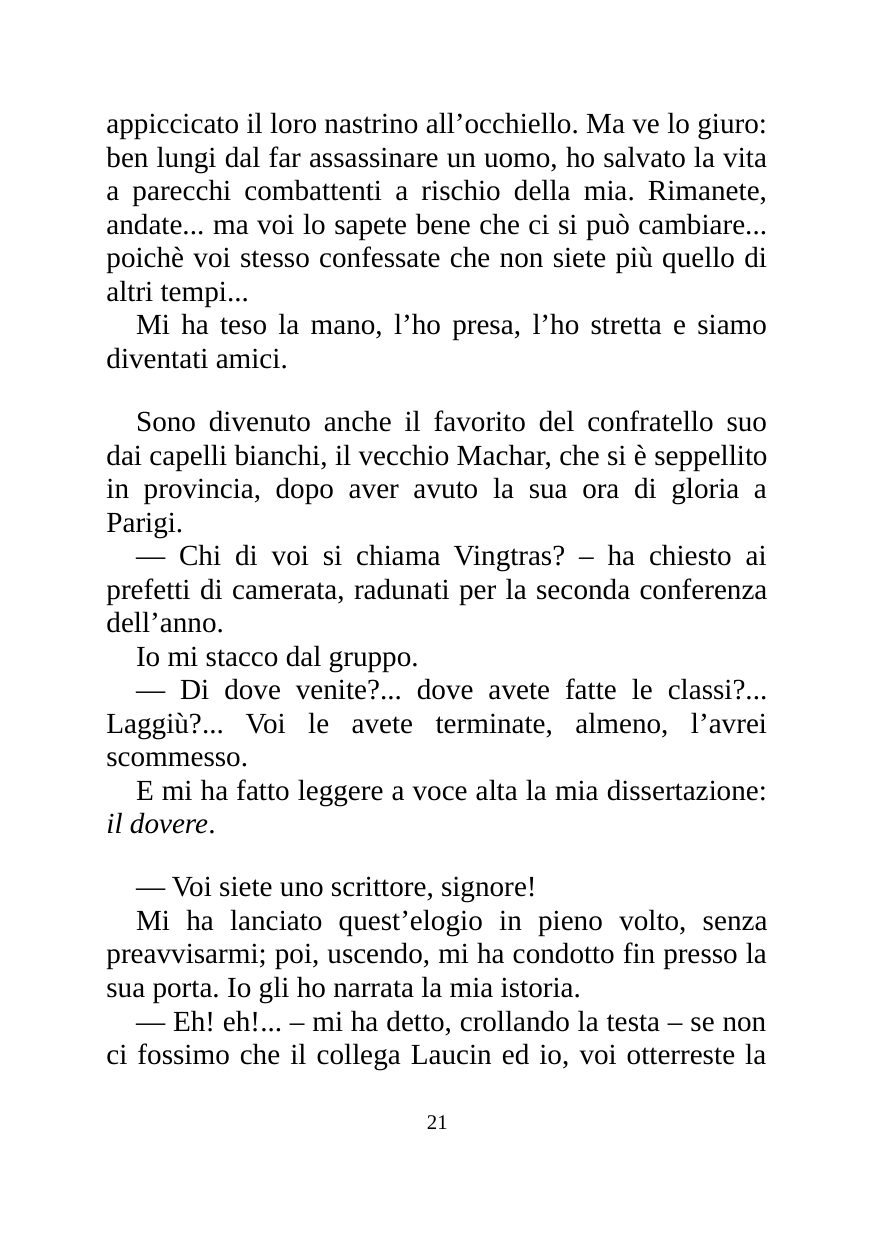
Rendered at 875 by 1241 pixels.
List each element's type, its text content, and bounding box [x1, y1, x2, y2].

text Mi ha lanciato quest’elogio in pieno volto, senza preavvisarmi; poi, uscendo, mi ha condotto fin presso la sua porta. Io gli ho narrata la mia istoria. [106, 903, 768, 1004]
text — Eh! eh!... – mi ha detto, crollando la testa – se non ci fossimo che il collega Laucin ed io, voi otterreste la [106, 1004, 768, 1071]
text appiccicato il loro nastrino all’occhiello. Ma ve lo giuro: ben lungi dal far assassinare un uomo, ho salvato la vita a parecchi combattenti a rischio della mia. Rimanete, andate... ma voi lo sapete bene che ci si può cambiare... poichè voi stesso confessate che non siete più quello di altri tempi... [106, 106, 768, 307]
text Sono divenuto anche il favorito del confratello suo dai capelli bianchi, il vecchio Machar, che si è seppellito in provincia, dopo aver avuto la sua ora di gloria a Parigi. [106, 404, 768, 538]
text E mi ha fatto leggere a voce alta la mia dissertazione: il dovere. [106, 773, 768, 840]
text — Voi siete uno scrittore, signore! [106, 869, 768, 903]
text Io mi stacco dal gruppo. [106, 639, 768, 672]
text — Chi di voi si chiama Vingtras? – ha chiesto ai prefetti di camerata, radunati per la seconda conferenza dell’anno. [106, 538, 768, 639]
text — Di dove venite?... dove avete fatte le classi?... Laggiù?... Voi le avete terminate, almeno, l’avrei scommesso. [106, 672, 768, 773]
text Mi ha teso la mano, l’ho presa, l’ho stretta e siamo diventati amici. [106, 307, 768, 374]
